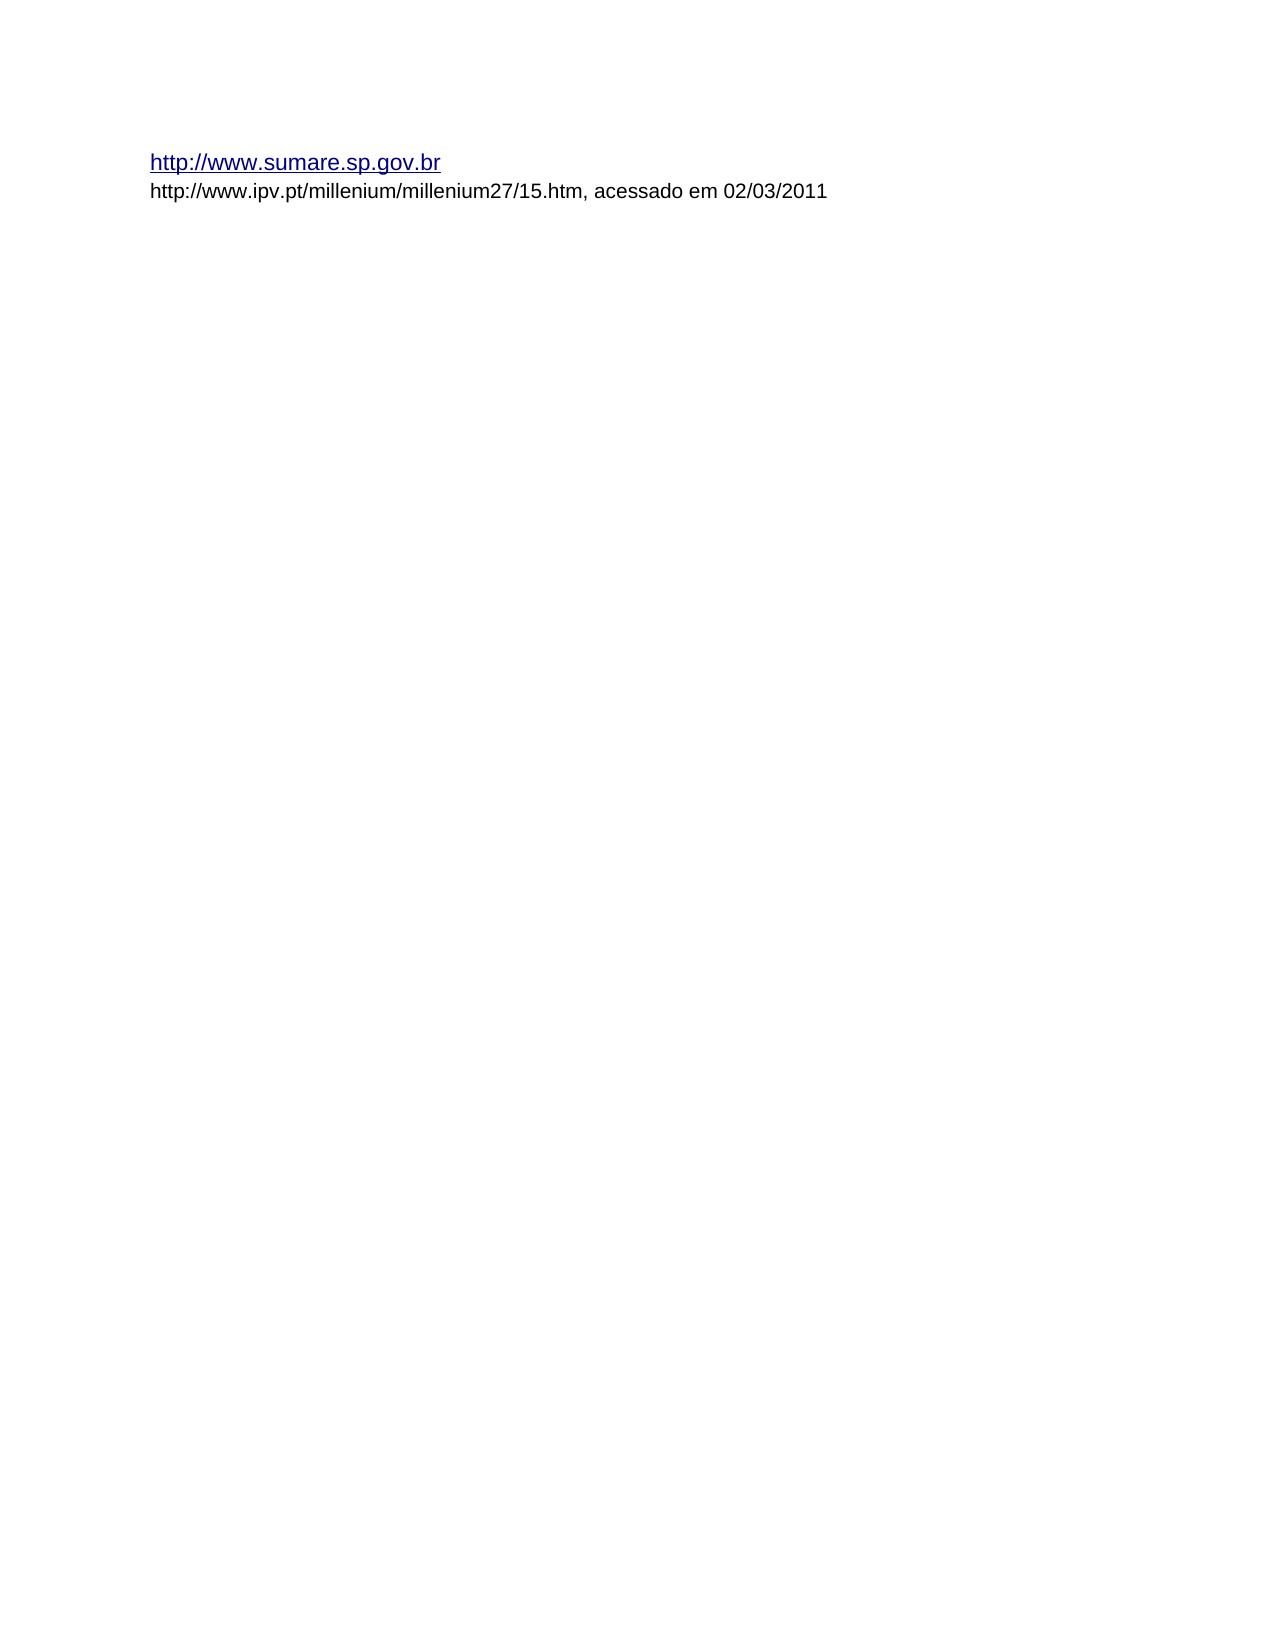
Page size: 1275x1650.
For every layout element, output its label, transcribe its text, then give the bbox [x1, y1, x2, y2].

text http://www.ipv.pt/millenium/millenium27/15.htm, acessado em 02/03/2011 [150, 179, 1125, 203]
text http://www.sumare.sp.gov.br [150, 150, 1125, 176]
